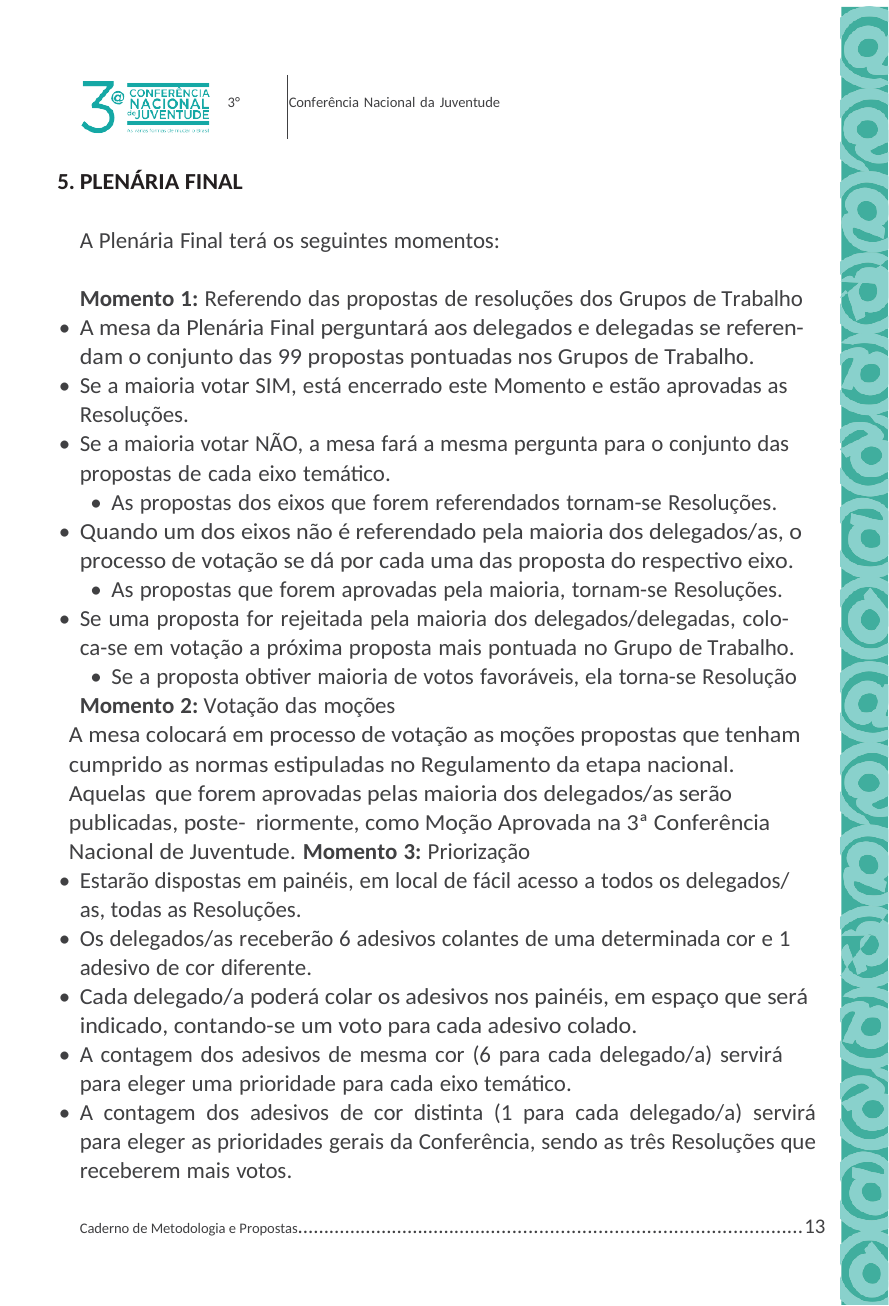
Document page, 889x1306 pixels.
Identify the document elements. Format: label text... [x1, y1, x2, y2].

list Cada delegado/a poderá colar os adesivos nos painéis, em espaço que será indicado, contando-se um voto para cada adesivo colado. [69, 982, 816, 1039]
list As propostas que forem aprovadas pela maioria, tornam-se Resoluções. [101, 575, 841, 603]
text A mesa colocará em processo de votação as moções propostas que tenham cumprido as normas estipuladas no Regulamento da etapa nacional. Aquelas que forem aprovadas pelas maioria dos delegados/as serão publicadas, poste- riormente, como Moção Aprovada na 3ª Conferência Nacional de Juventude. Momento 3: Priorização [69, 721, 816, 865]
list A contagem dos adesivos de cor distinta (1 para cada delegado/a) servirá para eleger as prioridades gerais da Conferência, sendo as três Resoluções que receberem mais votos. [69, 1098, 816, 1184]
list A mesa da Plenária Final perguntará aos delegados e delegadas se referen- dam o conjunto das 99 propostas pontuadas nos Grupos de Trabalho. [69, 313, 816, 370]
list Se a maioria votar SIM, está encerrado este Momento e estão aprovadas as Resoluções. [69, 371, 816, 428]
text 3° [227, 93, 287, 111]
text A Plenária Final terá os seguintes momentos: [79, 226, 841, 254]
list Quando um dos eixos não é referendado pela maioria dos delegados/as, o processo de votação se dá por cada uma das proposta do respectivo eixo. [69, 517, 816, 574]
list Os delegados/as receberão 6 adesivos colantes de uma determinada cor e 1 adesivo de cor diferente. [69, 924, 816, 981]
text Conferência Nacional da Juventude [288, 93, 841, 111]
text Caderno de Metodologia e Propostas 13 [79, 1213, 841, 1238]
text Momento 1: Referendo das propostas de resoluções dos Grupos de Trabalho [79, 284, 841, 312]
list Se a maioria votar NÃO, a mesa fará a mesma pergunta para o conjunto das propostas de cada eixo temático. [69, 429, 816, 487]
list As propostas dos eixos que forem referendados tornam-se Resoluções. [101, 488, 841, 516]
list Estarão dispostas em painéis, em local de fácil acesso a todos os delegados/ as, todas as Resoluções. [69, 866, 816, 923]
text Momento 2: Votação das moções [79, 691, 841, 719]
list Se uma proposta for rejeitada pela maioria dos delegados/delegadas, colo- ca-se em votação a próxima proposta mais pontuada no Grupo de Trabalho. [69, 604, 816, 661]
list A contagem dos adesivos de mesma cor (6 para cada delegado/a) servirá para eleger uma prioridade para cada eixo temático. [69, 1040, 816, 1097]
list Se a proposta obtiver maioria de votos favoráveis, ela torna-se Resolução [101, 662, 841, 690]
list PLENÁRIA FINAL [57, 167, 841, 195]
